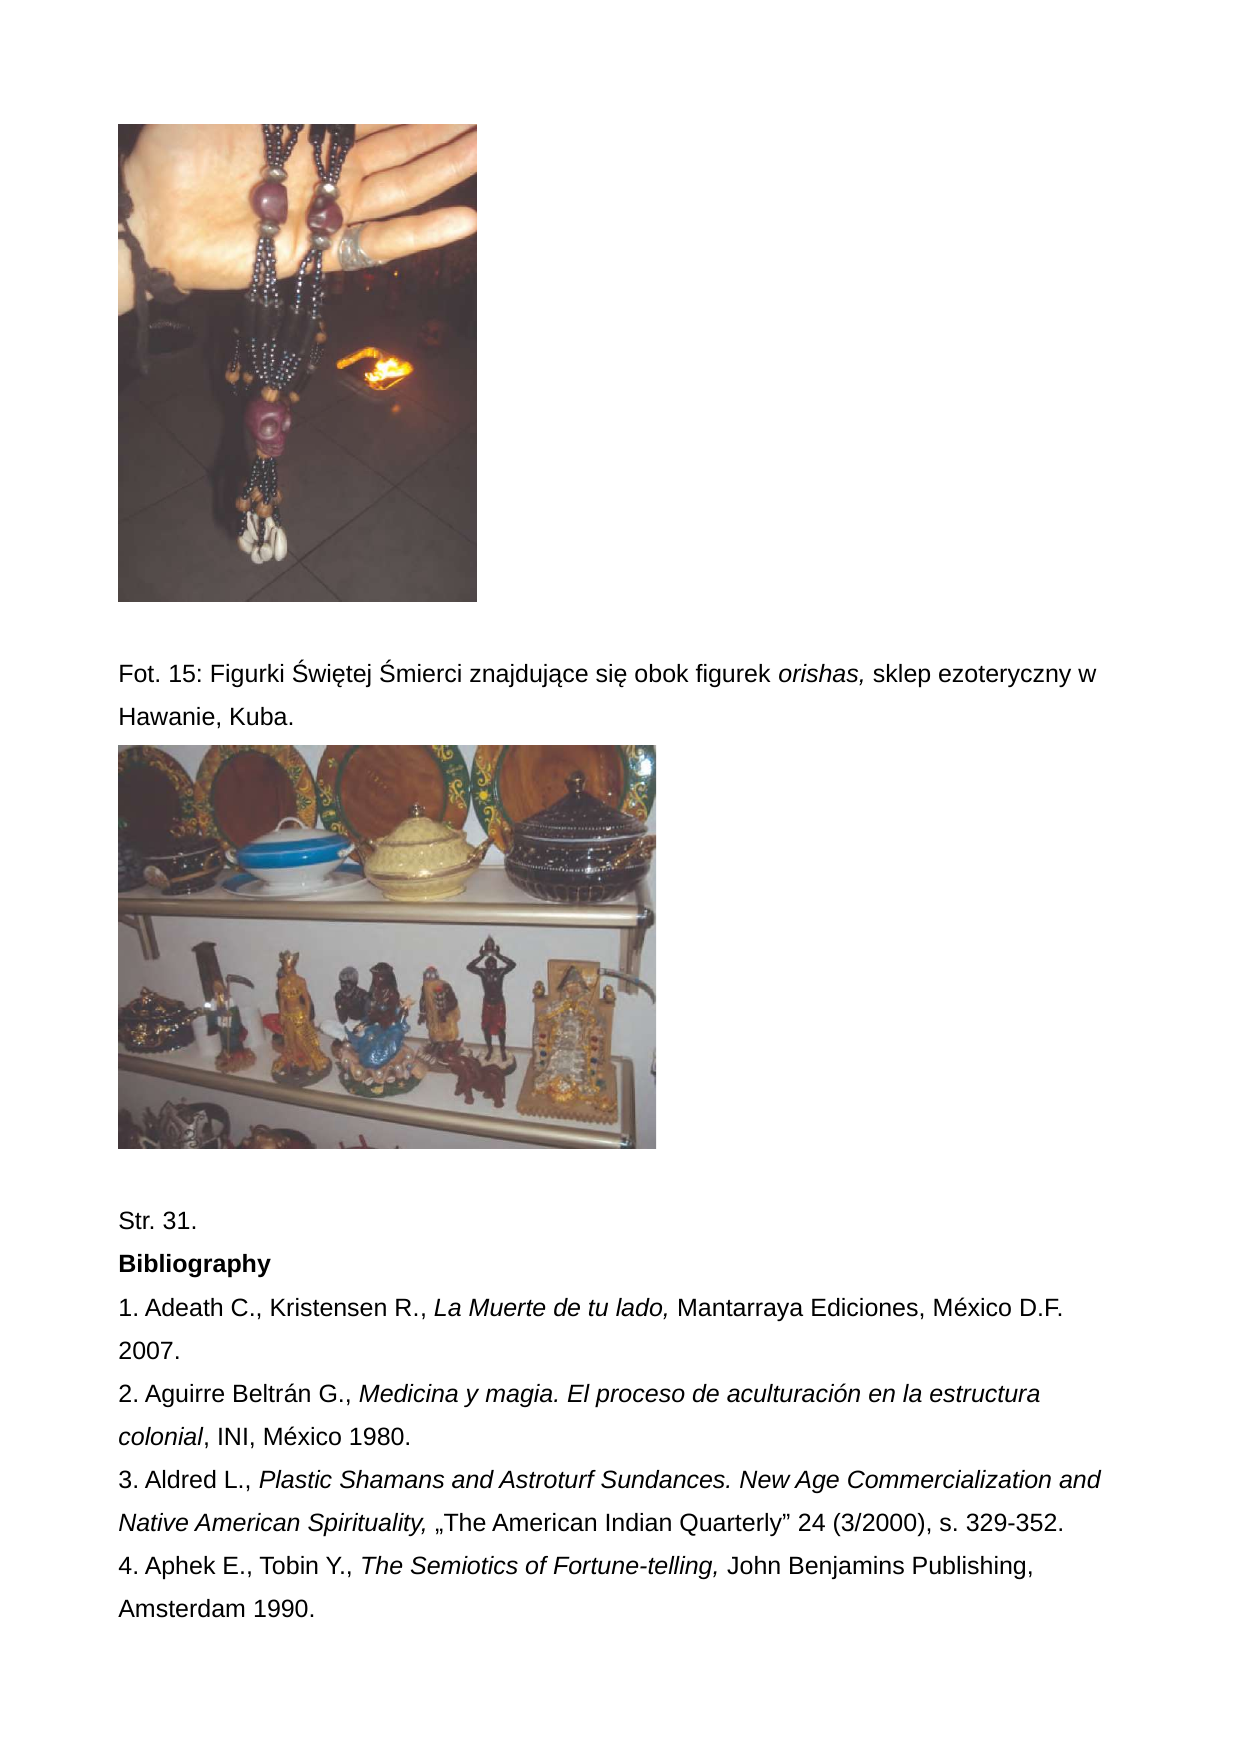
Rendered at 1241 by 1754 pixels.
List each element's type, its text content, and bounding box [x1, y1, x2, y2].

picture [118, 745, 657, 1149]
text 1. Adeath C., Kristensen R., La Muerte de tu lado, Mantarraya Ediciones, México D.F. 2007. [118, 1292, 1122, 1364]
picture [118, 124, 477, 602]
subtitle Bibliography [118, 1249, 1122, 1278]
text Str. 31. [118, 1206, 1122, 1235]
text 2. Aguirre Beltrán G., Medicina y magia. El proceso de aculturación en la estructura colonial, INI, México 1980. [118, 1379, 1122, 1451]
text 3. Aldred L., Plastic Shamans and Astroturf Sundances. New Age Commercialization and Native American Spirituality, „The American Indian Quarterly” 24 (3/2000), s. 329-352. [118, 1465, 1122, 1537]
text 4. Aphek E., Tobin Y., The Semiotics of Fortune-telling, John Benjamins Publishing, Amsterdam 1990. [118, 1551, 1122, 1623]
text Fot. 15: Figurki Świętej Śmierci znajdujące się obok figurek orishas, sklep ezoteryczny w Hawanie, Kuba. [118, 659, 1122, 731]
